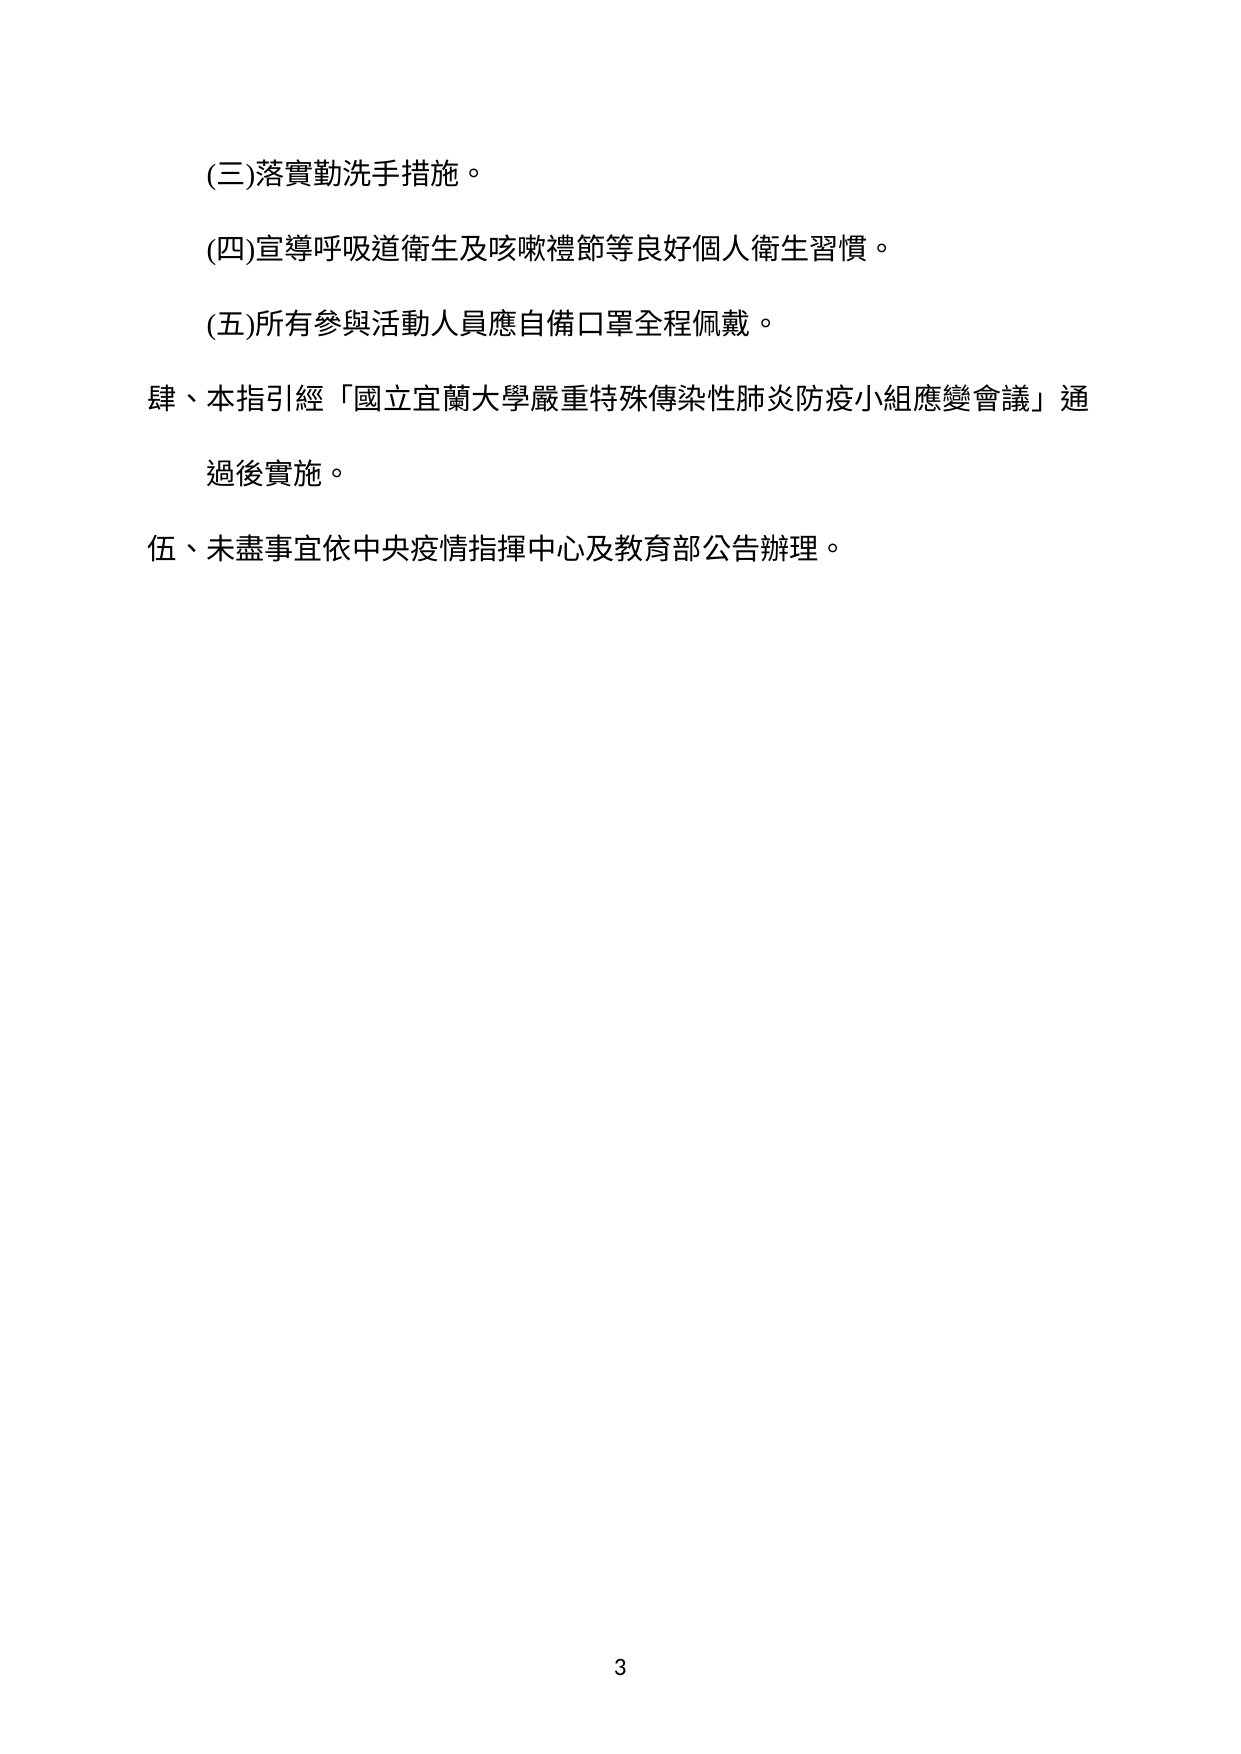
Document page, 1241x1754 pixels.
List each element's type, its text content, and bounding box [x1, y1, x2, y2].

text 伍、未盡事宜依中央疫情指揮中心及教育部公告辦理。 [148, 509, 1092, 584]
text (四)宣導呼吸道衛生及咳嗽禮節等良好個人衛生習慣。 [206, 209, 1092, 284]
text (三)落實勤洗手措施。 [206, 134, 1092, 209]
text 肆、本指引經「國立宜蘭大學嚴重特殊傳染性肺炎防疫小組應變會議」通過後實施。 [148, 359, 1092, 509]
text (五)所有參與活動人員應自備口罩全程佩戴。 [206, 284, 1092, 359]
